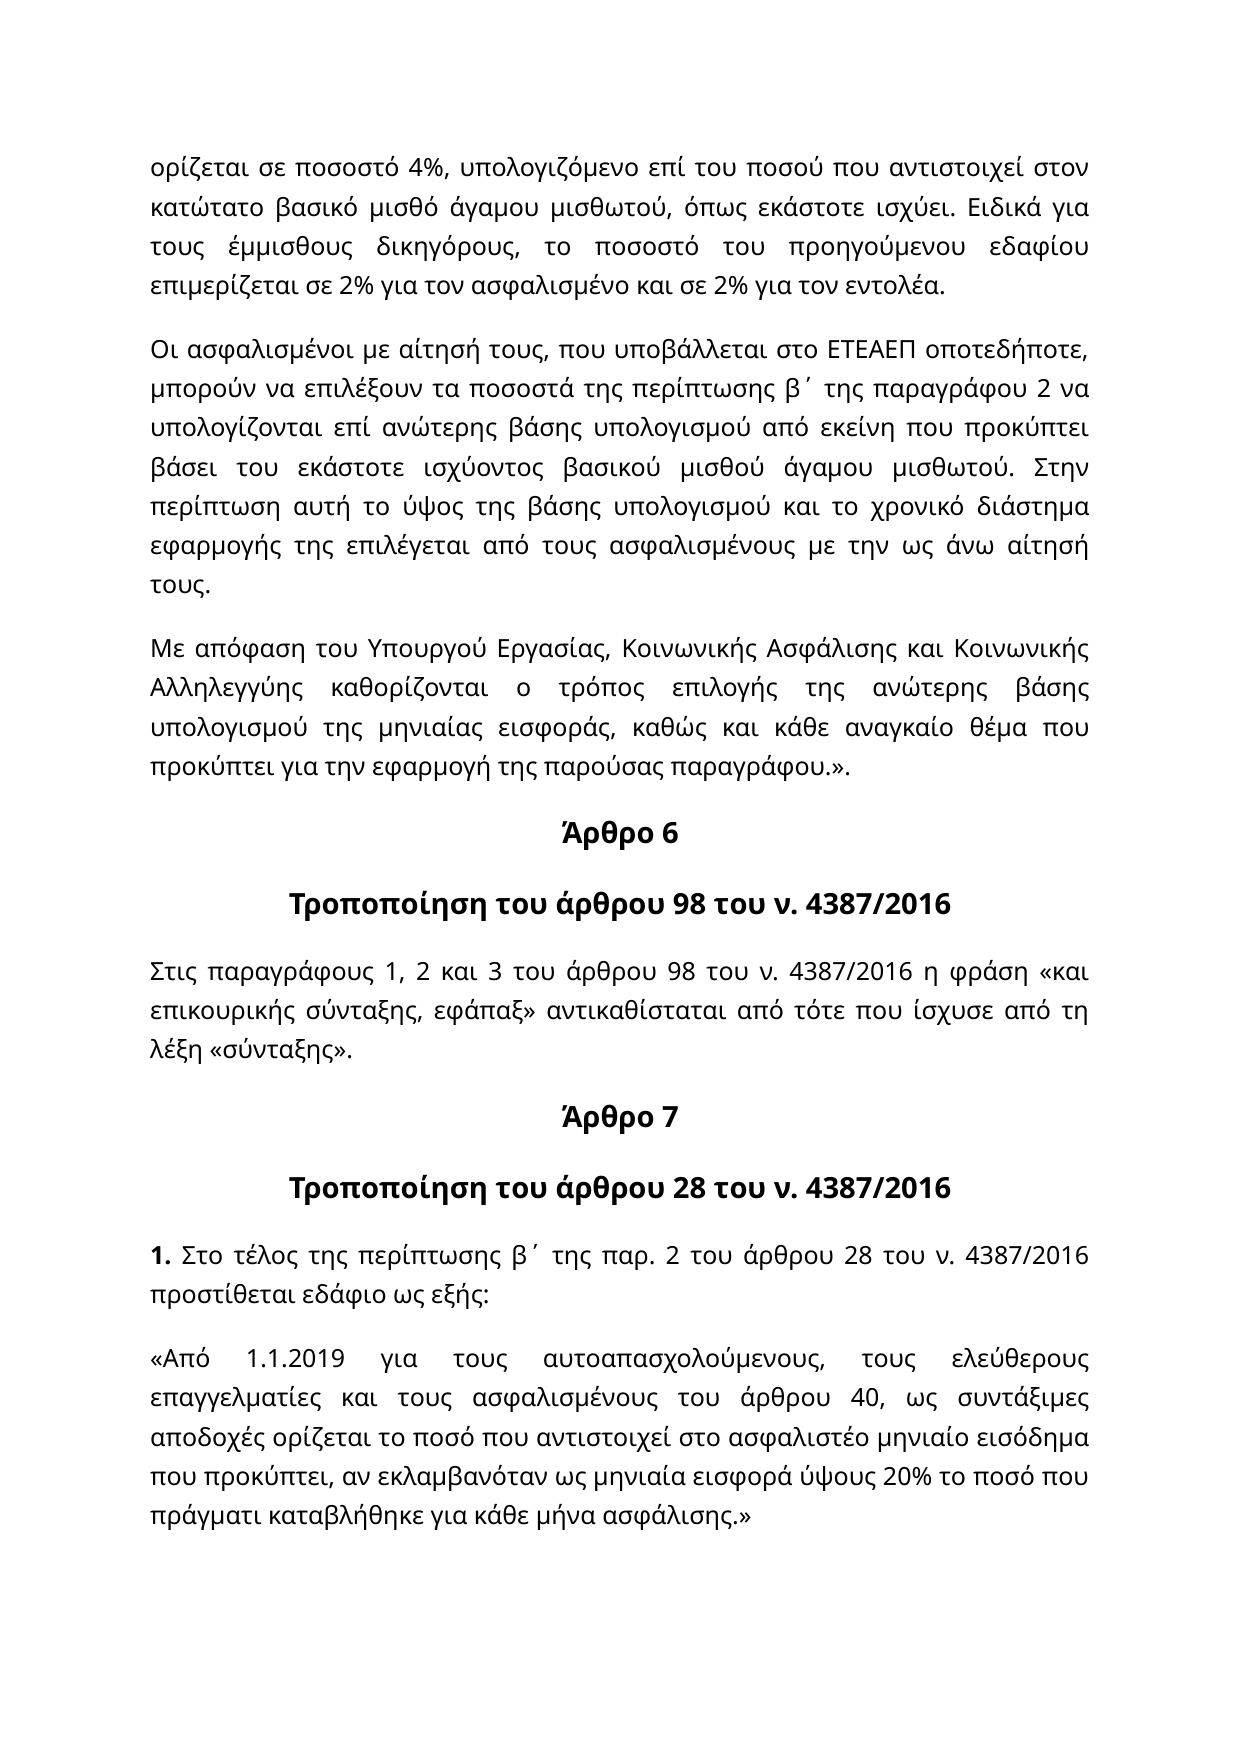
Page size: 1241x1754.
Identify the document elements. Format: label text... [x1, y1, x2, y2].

text ορίζεται σε ποσοστό 4%, υπολογιζόμενο επί του ποσού που αντιστοιχεί στον κατώτατο βασικό μισθό άγαμου μισθωτού, όπως εκάστοτε ισχύει. Ειδικά για τους έμμισθους δικηγόρους, το ποσοστό του προηγούμενου εδαφίου επιμερίζεται σε 2% για τον ασφαλισμένο και σε 2% για τον εντολέα. [150, 150, 1090, 302]
text Οι ασφαλισμένοι με αίτησή τους, που υποβάλλεται στο ΕΤΕΑΕΠ οποτεδήποτε, μπορούν να επιλέξουν τα ποσοστά της περίπτωσης β΄ της παραγράφου 2 να υπολογίζονται επί ανώτερης βάσης υπολογισμού από εκείνη που προκύπτει βάσει του εκάστοτε ισχύοντος βασικού μισθού άγαμου μισθωτού. Στην περίπτωση αυτή το ύψος της βάσης υπολογισμού και το χρονικό διάστημα εφαρμογής της επιλέγεται από τους ασφαλισμένους με την ως άνω αίτησή τους. [150, 332, 1090, 601]
text 1. Στο τέλος της περίπτωσης β΄ της παρ. 2 του άρθρου 28 του ν. 4387/2016 προστίθεται εδάφιο ως εξής: [150, 1237, 1090, 1311]
text Στις παραγράφους 1, 2 και 3 του άρθρου 98 του ν. 4387/2016 η φράση «και επικουρικής σύνταξης, εφάπαξ» αντικαθίσταται από τότε που ίσχυσε από τη λέξη «σύνταξης». [150, 954, 1090, 1066]
subtitle Τροποποίηση του άρθρου 98 του ν. 4387/2016 [150, 883, 1090, 923]
subtitle Άρθρο 6 [150, 812, 1090, 852]
subtitle Άρθρο 7 [150, 1096, 1090, 1136]
text Με απόφαση του Υπουργού Εργασίας, Κοινωνικής Ασφάλισης και Κοινωνικής Αλληλεγγύης καθορίζονται ο τρόπος επιλογής της ανώτερης βάσης υπολογισμού της μηνιαίας εισφοράς, καθώς και κάθε αναγκαίο θέμα που προκύπτει για την εφαρμογή της παρούσας παραγράφου.». [150, 631, 1090, 782]
subtitle Τροποποίηση του άρθρου 28 του ν. 4387/2016 [150, 1167, 1090, 1207]
text «Από 1.1.2019 για τους αυτοαπασχολούμενους, τους ελεύθερους επαγγελματίες και τους ασφαλισμένους του άρθρου 40, ως συντάξιμες αποδοχές ορίζεται το ποσό που αντιστοιχεί στο ασφαλιστέο μηνιαίο εισόδημα που προκύπτει, αν εκλαμβανόταν ως μηνιαία εισφορά ύψους 20% το ποσό που πράγματι καταβλήθηκε για κάθε μήνα ασφάλισης.» [150, 1341, 1090, 1532]
